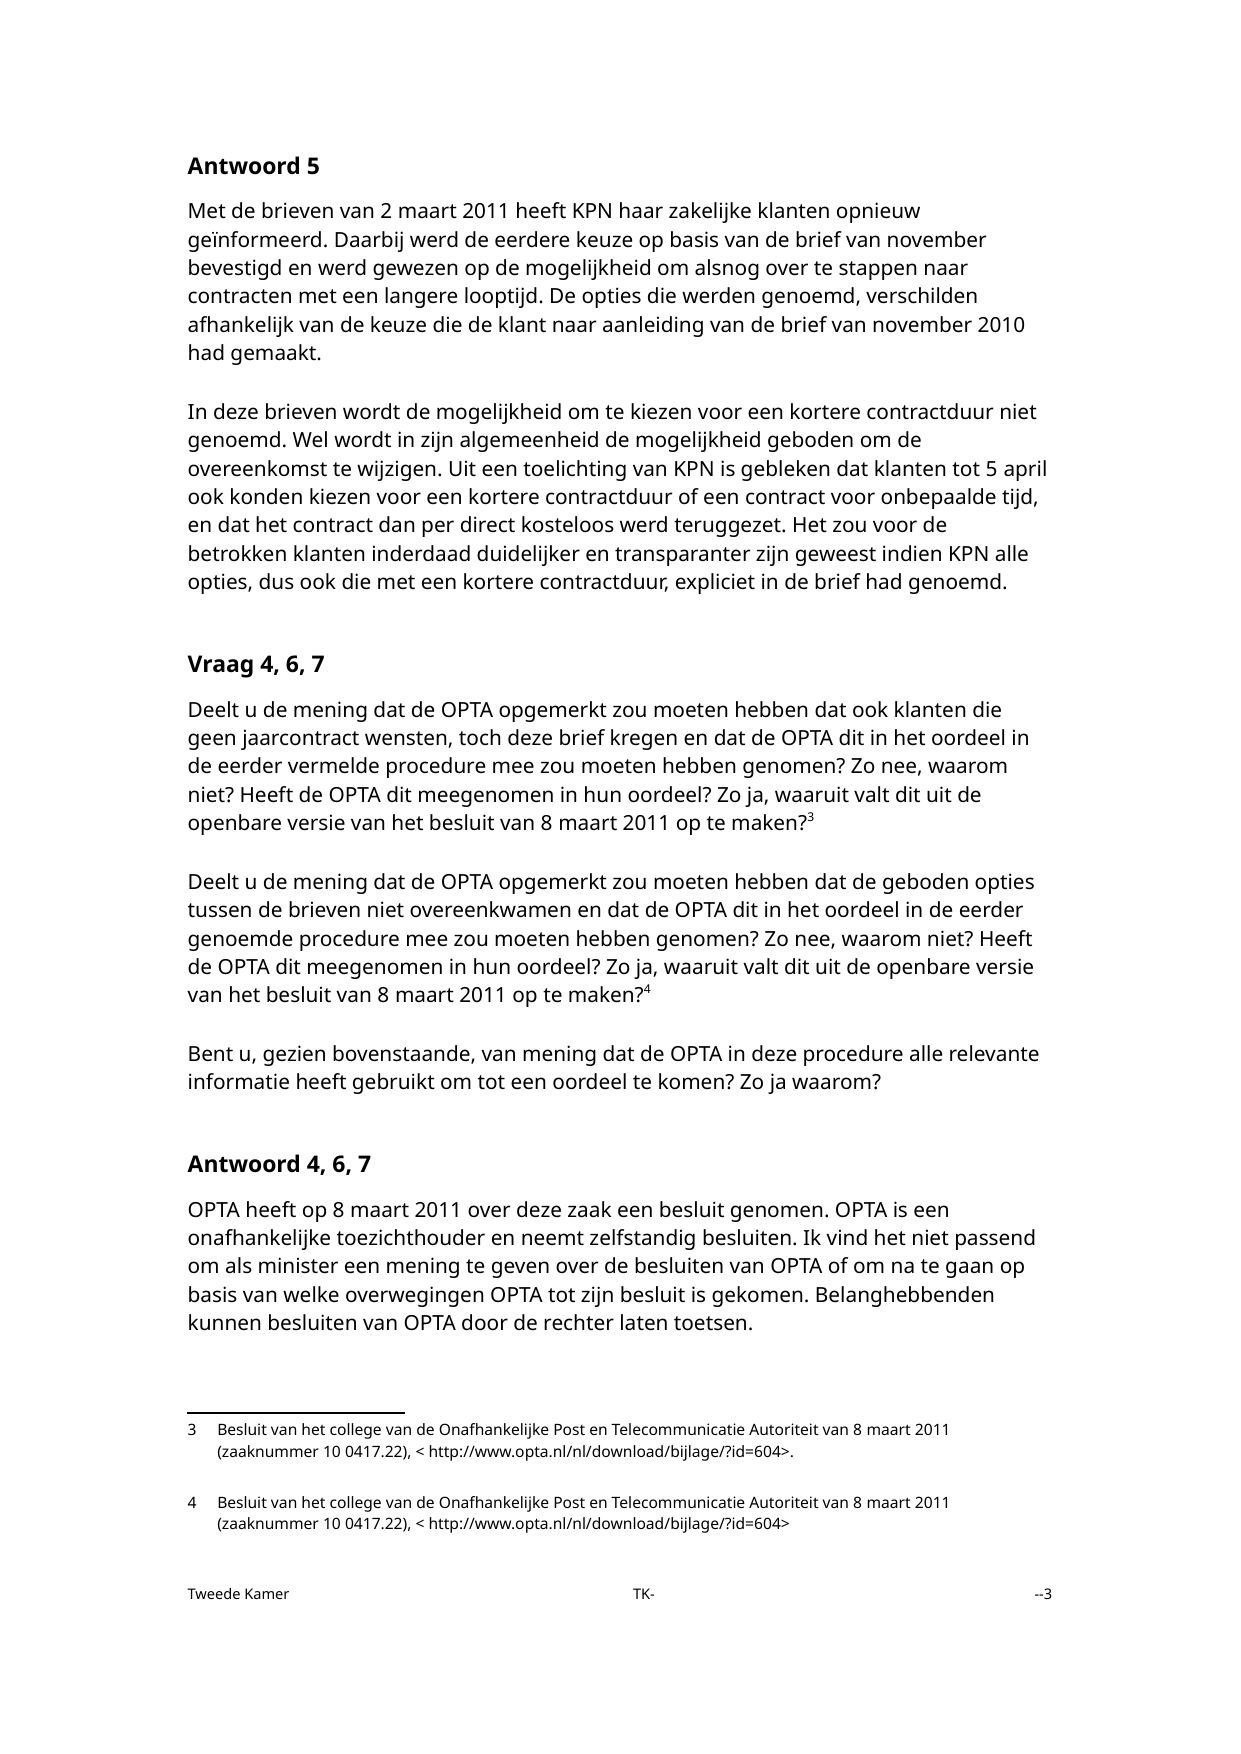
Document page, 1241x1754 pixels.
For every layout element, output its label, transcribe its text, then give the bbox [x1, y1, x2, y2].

text Deelt u de mening dat de OPTA opgemerkt zou moeten hebben dat ook klanten die geen jaarcontract wensten, toch deze brief kregen en dat de OPTA dit in het oordeel in de eerder vermelde procedure mee zou moeten hebben genomen? Zo nee, waarom niet? Heeft de OPTA dit meegenomen in hun oordeel? Zo ja, waaruit valt dit uit de openbare versie van het besluit van 8 maart 2011 op te maken? [187, 695, 1053, 837]
text OPTA heeft op 8 maart 2011 over deze zaak een besluit genomen. OPTA is een onafhankelijke toezichthouder en neemt zelfstandig besluiten. Ik vind het niet passend om als minister een mening te geven over de besluiten van OPTA of om na te gaan op basis van welke overwegingen OPTA tot zijn besluit is gekomen. Belanghebbenden kunnen besluiten van OPTA door de rechter laten toetsen. [187, 1195, 1053, 1308]
text In deze brieven wordt de mogelijkheid om te kiezen voor een kortere contractduur niet genoemd. Wel wordt in zijn algemeenheid de mogelijkheid geboden om de overeenkomst te wijzigen. Uit een toelichting van KPN is gebleken dat klanten tot 5 april ook konden kiezen voor een kortere contractduur of een contract voor onbepaalde tijd, en dat het contract dan per direct kosteloos werd teruggezet. Het zou voor de betrokken klanten inderdaad duidelijker en transparanter zijn geweest indien KPN alle opties, dus ook die met een kortere contractduur, expliciet in de brief had genoemd. [187, 397, 1053, 596]
subtitle Antwoord 5 [187, 150, 1053, 181]
text Besluit van het college van de Onafhankelijke Post en Telecommunicatie Autoriteit van 8 maart 2011 (zaaknummer 10 0417.22), < http://www.opta.nl/nl/download/bijlage/?id=604> [187, 1449, 1053, 1534]
text Deelt u de mening dat de OPTA opgemerkt zou moeten hebben dat de geboden opties tussen de brieven niet overeenkwamen en dat de OPTA dit in het oordeel in de eerder genoemde procedure mee zou moeten hebben genomen? Zo nee, waarom niet? Heeft de OPTA dit meegenomen in hun oordeel? Zo ja, waaruit valt dit uit de openbare versie van het besluit van 8 maart 2011 op te maken? [187, 867, 1053, 1009]
text Besluit van het college van de Onafhankelijke Post en Telecommunicatie Autoriteit van 8 maart 2011 (zaaknummer 10 0417.22), < http://www.opta.nl/nl/download/bijlage/?id=604>. [187, 1333, 1053, 1419]
subtitle Antwoord 4, 6, 7 [187, 1148, 1053, 1180]
text Met de brieven van 2 maart 2011 heeft KPN haar zakelijke klanten opnieuw geïnformeerd. Daarbij werd de eerdere keuze op basis van de brief van november bevestigd en werd gewezen op de mogelijkheid om alsnog over te stappen naar contracten met een langere looptijd. De opties die werden genoemd, verschilden afhankelijk van de keuze die de klant naar aanleiding van de brief van november 2010 had gemaakt. [187, 196, 1053, 367]
subtitle Vraag 4, 6, 7 [187, 648, 1053, 680]
text Bent u, gezien bovenstaande, van mening dat de OPTA in deze procedure alle relevante informatie heeft gebruikt om tot een oordeel te komen? Zo ja waarom? [187, 1039, 1053, 1096]
